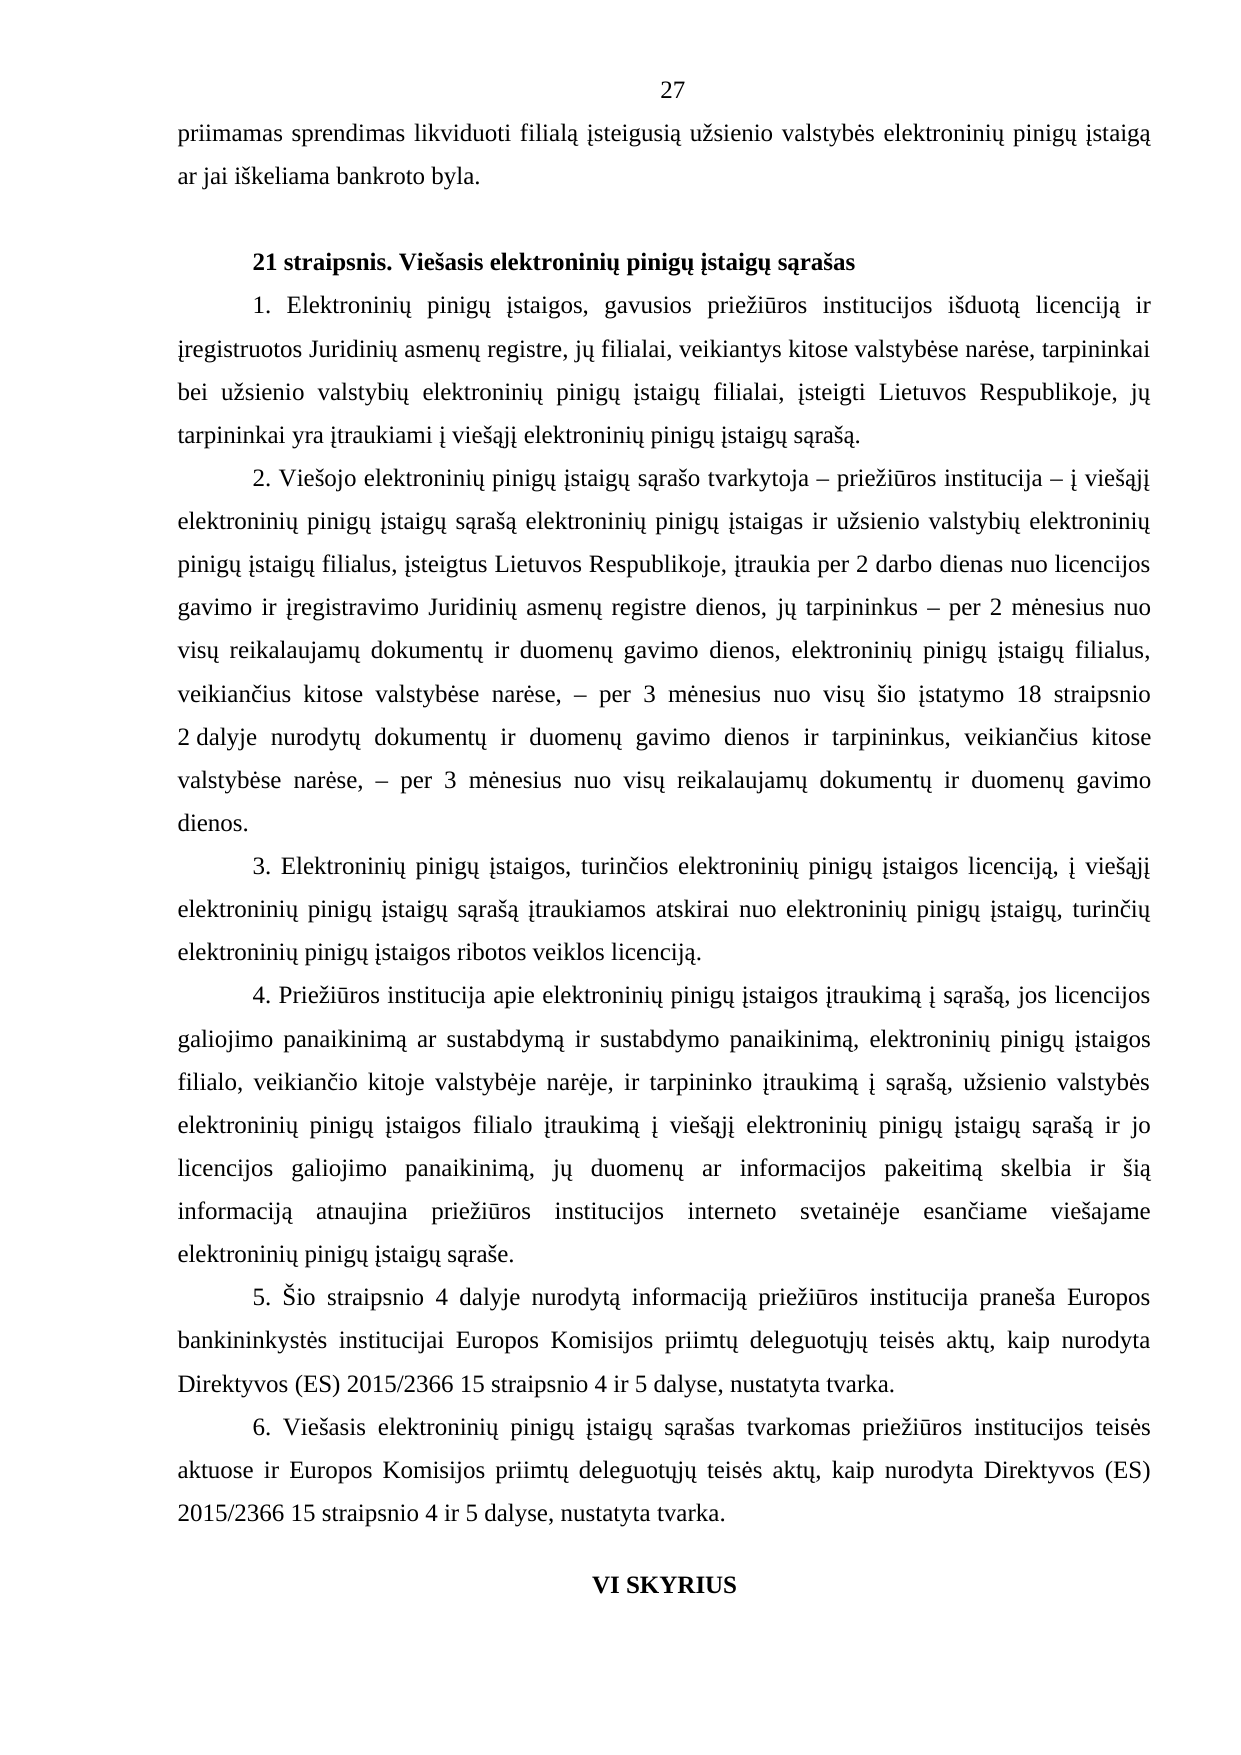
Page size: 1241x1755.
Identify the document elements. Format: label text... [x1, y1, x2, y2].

text priimamas sprendimas likviduoti filialą įsteigusią užsienio valstybės elektroninių pinigų įstaigą ar jai iškeliama bankroto byla. [177, 118, 1152, 190]
text 3. Elektroninių pinigų įstaigos, turinčios elektroninių pinigų įstaigos licenciją, į viešąjį elektroninių pinigų įstaigų sąrašą įtraukiamos atskirai nuo elektroninių pinigų įstaigų, turinčių elektroninių pinigų įstaigos ribotos veiklos licenciją. [177, 851, 1152, 966]
text 6. Viešasis elektroninių pinigų įstaigų sąrašas tvarkomas priežiūros institucijos teisės aktuose ir Europos Komisijos priimtų deleguotųjų teisės aktų, kaip nurodyta Direktyvos (ES) 2015/2366 15 straipsnio 4 ir 5 dalyse, nustatyta tvarka. [177, 1412, 1152, 1527]
text 2. Viešojo elektroninių pinigų įstaigų sąrašo tvarkytoja – priežiūros institucija – į viešąjį elektroninių pinigų įstaigų sąrašą elektroninių pinigų įstaigas ir užsienio valstybių elektroninių pinigų įstaigų filialus, įsteigtus Lietuvos Respublikoje, įtraukia per 2 darbo dienas nuo licencijos gavimo ir įregistravimo Juridinių asmenų registre dienos, jų tarpininkus – per 2 mėnesius nuo visų reikalaujamų dokumentų ir duomenų gavimo dienos, elektroninių pinigų įstaigų filialus, veikiančius kitose valstybėse narėse, – per 3 mėnesius nuo visų šio įstatymo 18 straipsnio 2 dalyje nurodytų dokumentų ir duomenų gavimo dienos ir tarpininkus, veikiančius kitose valstybėse narėse, – per 3 mėnesius nuo visų reikalaujamų dokumentų ir duomenų gavimo dienos. [177, 463, 1152, 837]
text 1. Elektroninių pinigų įstaigos, gavusios priežiūros institucijos išduotą licenciją ir įregistruotos Juridinių asmenų registre, jų filialai, veikiantys kitose valstybėse narėse, tarpininkai bei užsienio valstybių elektroninių pinigų įstaigų filialai, įsteigti Lietuvos Respublikoje, jų tarpininkai yra įtraukiami į viešąjį elektroninių pinigų įstaigų sąrašą. [177, 291, 1152, 449]
text 21 straipsnis. Viešasis elektroninių pinigų įstaigų sąrašas [177, 247, 1152, 276]
text 4. Priežiūros institucija apie elektroninių pinigų įstaigos įtraukimą į sąrašą, jos licencijos galiojimo panaikinimą ar sustabdymą ir sustabdymo panaikinimą, elektroninių pinigų įstaigos filialo, veikiančio kitoje valstybėje narėje, ir tarpininko įtraukimą į sąrašą, užsienio valstybės elektroninių pinigų įstaigos filialo įtraukimą į viešąjį elektroninių pinigų įstaigų sąrašą ir jo licencijos galiojimo panaikinimą, jų duomenų ar informacijos pakeitimą skelbia ir šią informaciją atnaujina priežiūros institucijos interneto svetainėje esančiame viešajame elektroninių pinigų įstaigų sąraše. [177, 981, 1152, 1268]
text 5. Šio straipsnio 4 dalyje nurodytą informaciją priežiūros institucija praneša Europos bankininkystės institucijai Europos Komisijos priimtų deleguotųjų teisės aktų, kaip nurodyta Direktyvos (ES) 2015/2366 15 straipsnio 4 ir 5 dalyse, nustatyta tvarka. [177, 1282, 1152, 1397]
text VI SKYRIUS [177, 1570, 1152, 1599]
